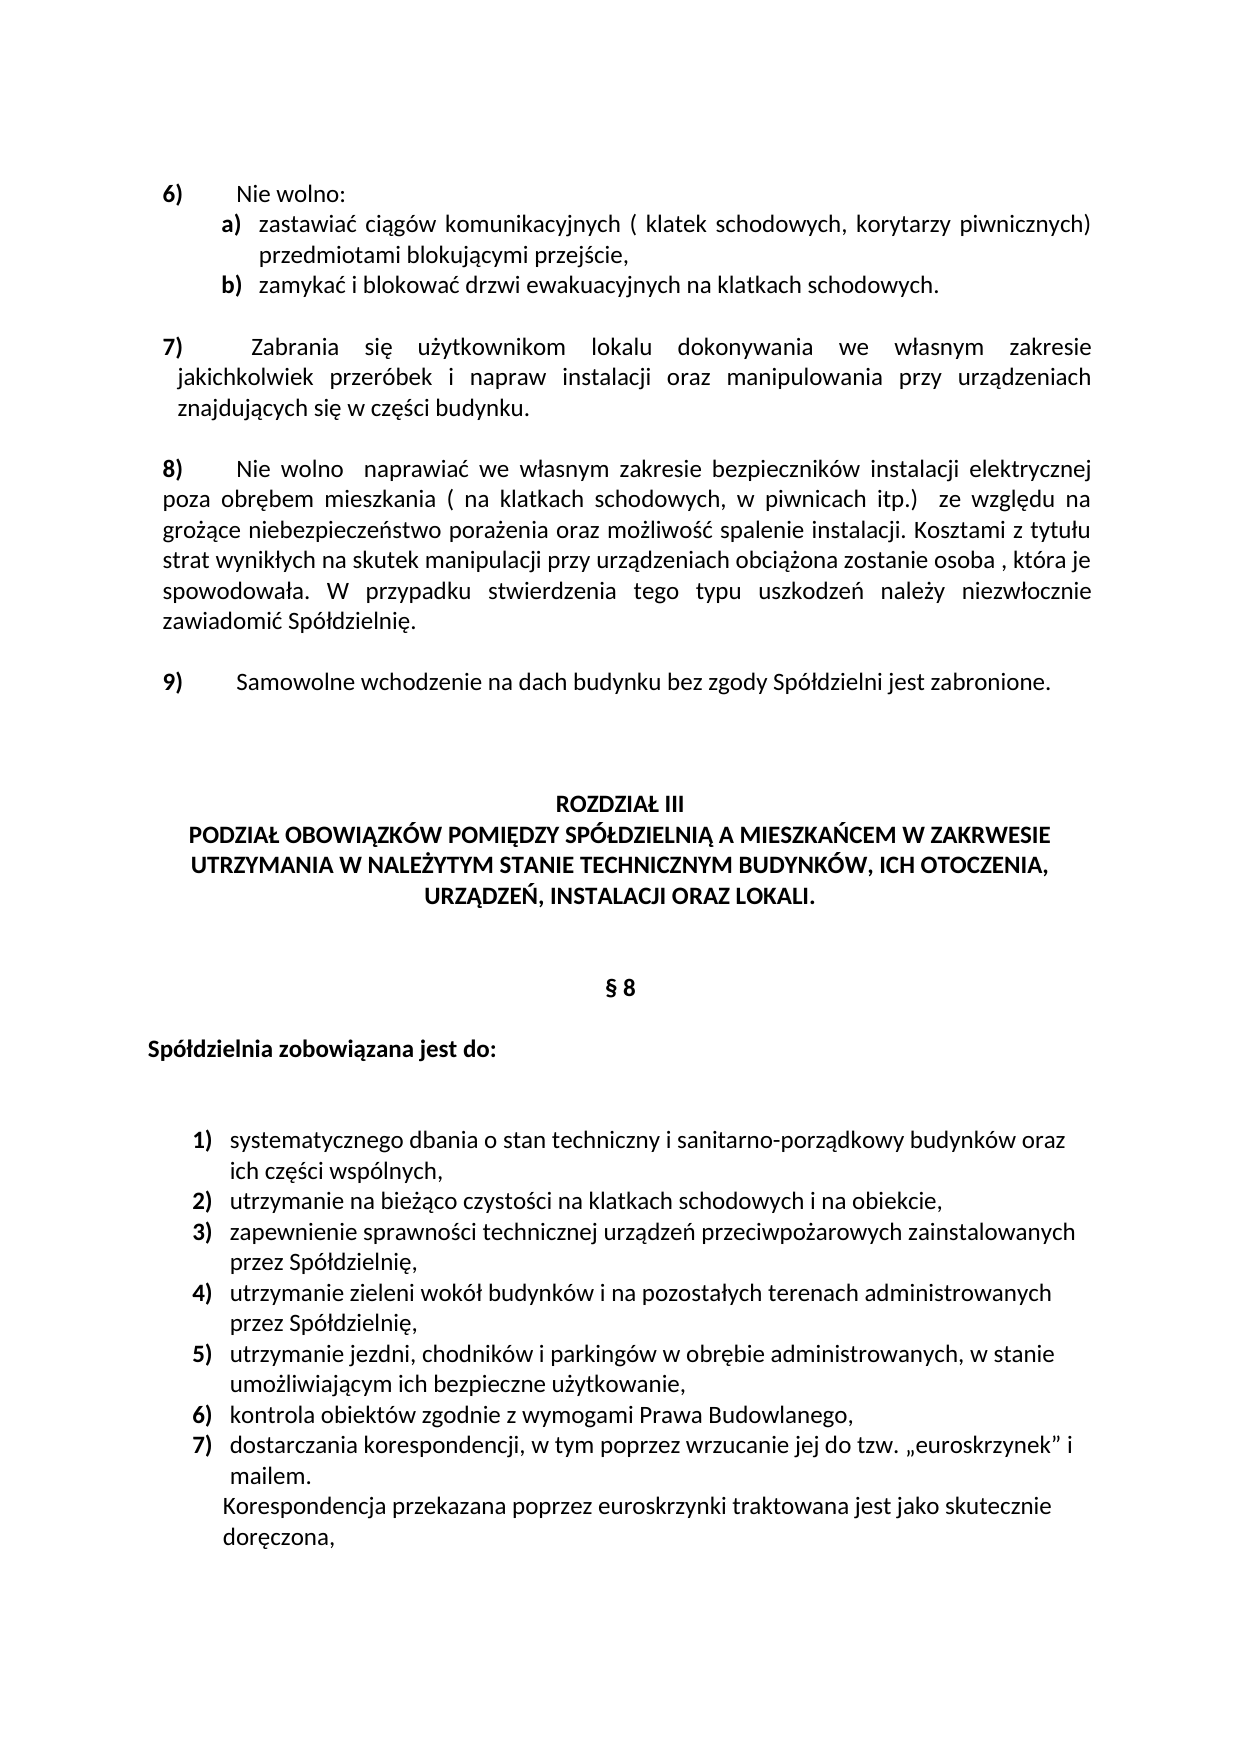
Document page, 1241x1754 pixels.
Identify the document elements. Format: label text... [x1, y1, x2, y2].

text PODZIAŁ OBOWIĄZKÓW POMIĘDZY SPÓŁDZIELNIĄ A MIESZKAŃCEM W ZAKRWESIE UTRZYMANIA W NALEŻYTYM STANIE TECHNICZNYM BUDYNKÓW, ICH OTOCZENIA, URZĄDZEŃ, INSTALACJI ORAZ LOKALI. [148, 819, 1093, 911]
list dostarczania korespondencji, w tym poprzez wrzucanie jej do tzw. „euroskrzynek” i mailem. [192, 1429, 1093, 1491]
list utrzymanie na bieżąco czystości na klatkach schodowych i na obiekcie, [192, 1185, 1093, 1216]
list Zabrania się użytkownikom lokalu dokonywania we własnym zakresie jakichkolwiek przeróbek i napraw instalacji oraz manipulowania przy urządzeniach znajdujących się w części budynku. [162, 331, 1093, 422]
text Spółdzielnia zobowiązana jest do: [148, 1033, 1093, 1063]
list zapewnienie sprawności technicznej urządzeń przeciwpożarowych zainstalowanych przez Spółdzielnię, [192, 1216, 1093, 1277]
text § 8 [148, 972, 1093, 1002]
list Nie wolno: [162, 178, 1093, 209]
list Nie wolno naprawiać we własnym zakresie bezpieczników instalacji elektrycznej poza obrębem mieszkania ( na klatkach schodowych, w piwnicach itp.) ze względu na grożące niebezpieczeństwo porażenia oraz możliwość spalenie instalacji. Kosztami z tytułu strat wynikłych na skutek manipulacji przy urządzeniach obciążona zostanie osoba , która je spowodowała. W przypadku stwierdzenia tego typu uszkodzeń należy niezwłocznie zawiadomić Spółdzielnię. [162, 453, 1093, 636]
list systematycznego dbania o stan techniczny i sanitarno-porządkowy budynków oraz ich części wspólnych, [192, 1124, 1093, 1185]
text ROZDZIAŁ III [148, 788, 1093, 819]
list kontrola obiektów zgodnie z wymogami Prawa Budowlanego, [192, 1399, 1093, 1429]
list zastawiać ciągów komunikacyjnych ( klatek schodowych, korytarzy piwnicznych) przedmiotami blokującymi przejście, [221, 209, 1093, 270]
list utrzymanie jezdni, chodników i parkingów w obrębie administrowanych, w stanie umożliwiającym ich bezpieczne użytkowanie, [192, 1338, 1093, 1399]
list zamykać i blokować drzwi ewakuacyjnych na klatkach schodowych. [221, 270, 1093, 300]
list utrzymanie zieleni wokół budynków i na pozostałych terenach administrowanych przez Spółdzielnię, [192, 1277, 1093, 1338]
text Korespondencja przekazana poprzez euroskrzynki traktowana jest jako skutecznie doręczona, [223, 1491, 1093, 1552]
list Samowolne wchodzenie na dach budynku bez zgody Spółdzielni jest zabronione. [162, 666, 1093, 697]
